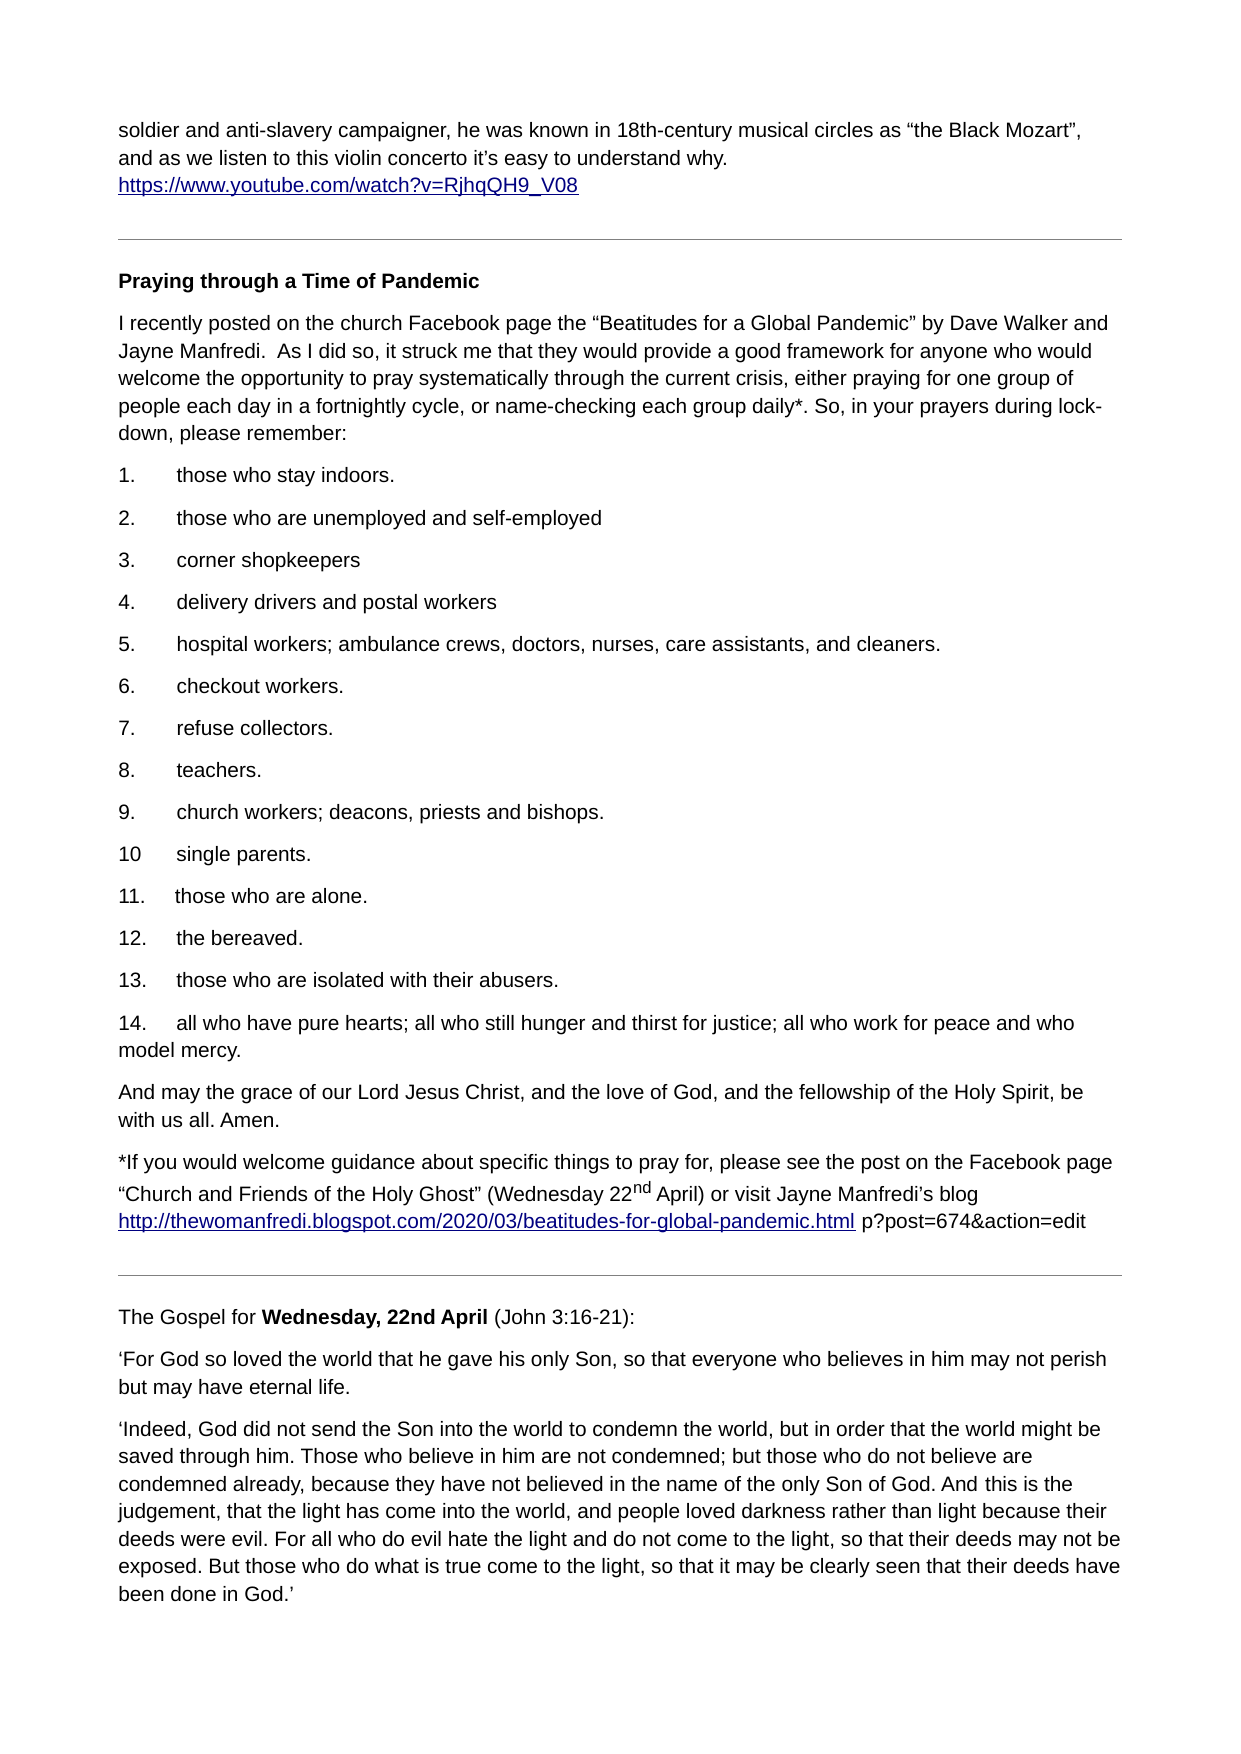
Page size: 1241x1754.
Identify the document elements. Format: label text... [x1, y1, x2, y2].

text 10 single parents. [118, 842, 1122, 866]
text 8. teachers. [118, 758, 1122, 782]
text *If you would welcome guidance about specific things to pray for, please see the post on the Facebook page “Church and Friends of the Holy Ghost” (Wednesday 22nd April) or visit Jayne Manfredi’s blog http://thewomanfredi.blogspot.com/2020/03/beatitudes-for-global-pandemic.html p?post=674&action=edit [118, 1149, 1122, 1233]
text soldier and anti-slavery campaigner, he was known in 18th-century musical circles as “the Black Mozart”, and as we listen to this violin concerto it’s easy to understand why. https://www.youtube.com/watch?v=RjhqQH9_V08 [118, 118, 1122, 197]
text 7. refuse collectors. [118, 716, 1122, 740]
text 11. those who are alone. [118, 884, 1122, 908]
text 1. those who stay indoors. [118, 463, 1122, 487]
text ‘For God so loved the world that he gave his only Son, so that everyone who believes in him may not perish but may have eternal life. [118, 1347, 1122, 1398]
text 3. corner shopkeepers [118, 547, 1122, 571]
text I recently posted on the church Facebook page the “Beatitudes for a Global Pandemic” by Dave Walker and Jayne Manfredi. As I did so, it struck me that they would provide a good framework for anyone who would welcome the opportunity to pray systematically through the current crisis, either praying for one group of people each day in a fortnightly cycle, or name-checking each group daily*. So, in your prayers during lock-down, please remember: [118, 311, 1122, 445]
text 5. hospital workers; ambulance crews, doctors, nurses, care assistants, and cleaners. [118, 632, 1122, 656]
text 2. those who are unemployed and self-employed [118, 505, 1122, 529]
text Praying through a Time of Pandemic [118, 269, 1122, 293]
text And may the grace of our Lord Jesus Christ, and the love of God, and the fellowship of the Holy Spirit, be with us all. Amen. [118, 1080, 1122, 1131]
text ‘Indeed, God did not send the Son into the world to condemn the world, but in order that the world might be saved through him. Those who believe in him are not condemned; but those who do not believe are condemned already, because they have not believed in the name of the only Son of God. And this is the judgement, that the light has come into the world, and people loved darkness rather than light because their deeds were evil. For all who do evil hate the light and do not come to the light, so that their deeds may not be exposed. But those who do what is true come to the light, so that it may be clearly seen that their deeds have been done in God.’ [118, 1417, 1122, 1606]
text 12. the bereaved. [118, 926, 1122, 950]
text 4. delivery drivers and postal workers [118, 589, 1122, 613]
text 13. those who are isolated with their abusers. [118, 968, 1122, 992]
text 6. checkout workers. [118, 674, 1122, 698]
text 14. all who have pure hearts; all who still hunger and thirst for justice; all who work for peace and who model mercy. [118, 1010, 1122, 1062]
text The Gospel for Wednesday, 22nd April (John 3:16-21): [118, 1305, 1122, 1329]
text 9. church workers; deacons, priests and bishops. [118, 800, 1122, 824]
